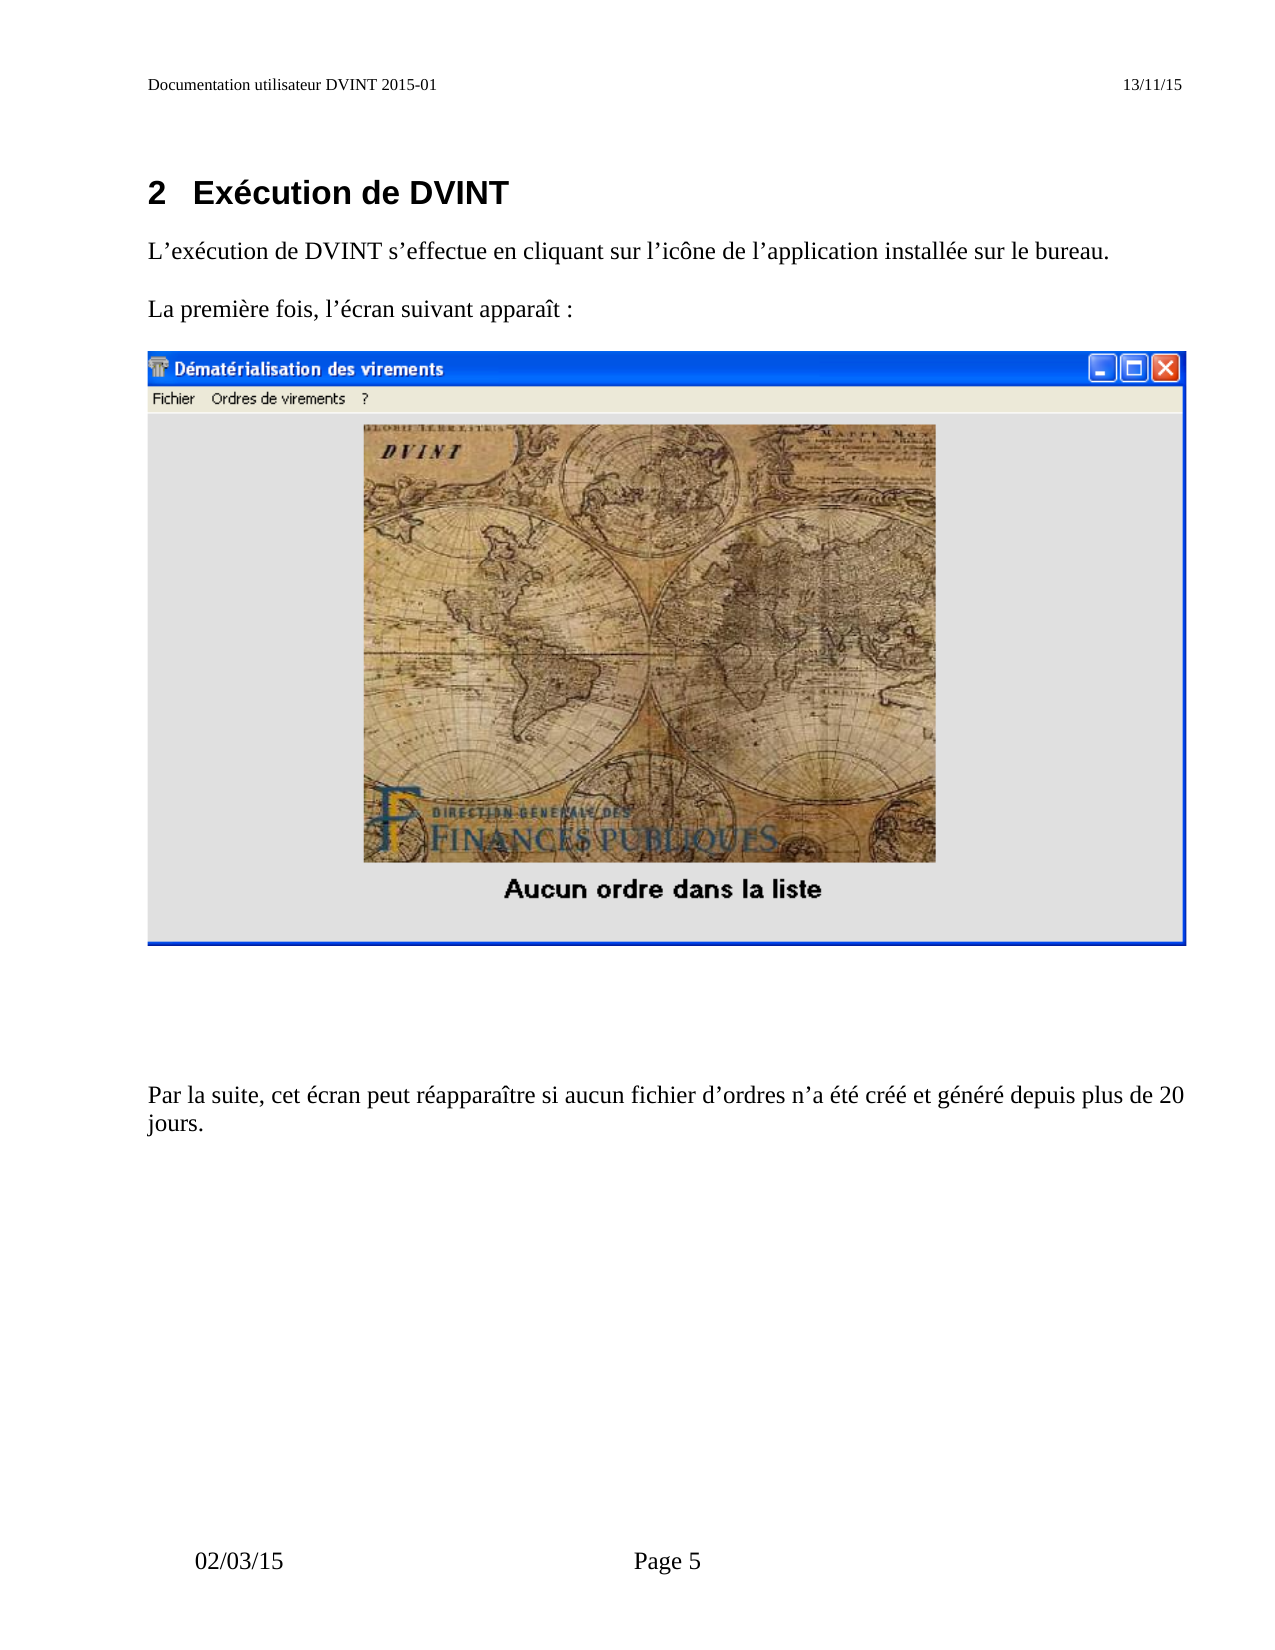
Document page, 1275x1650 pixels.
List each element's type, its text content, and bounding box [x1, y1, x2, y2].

text L’exécution de DVINT s’effectue en cliquant sur l’icône de l’application installée sur le bureau. [148, 236, 1186, 265]
subtitle Exécution de DVINT [148, 173, 1186, 211]
text Par la suite, cet écran peut réapparaître si aucun fichier d’ordres n’a été créé et généré depuis plus de 20 jours. [148, 1080, 1186, 1137]
text La première fois, l’écran suivant apparaît : [148, 294, 1186, 323]
picture [147, 351, 1187, 946]
